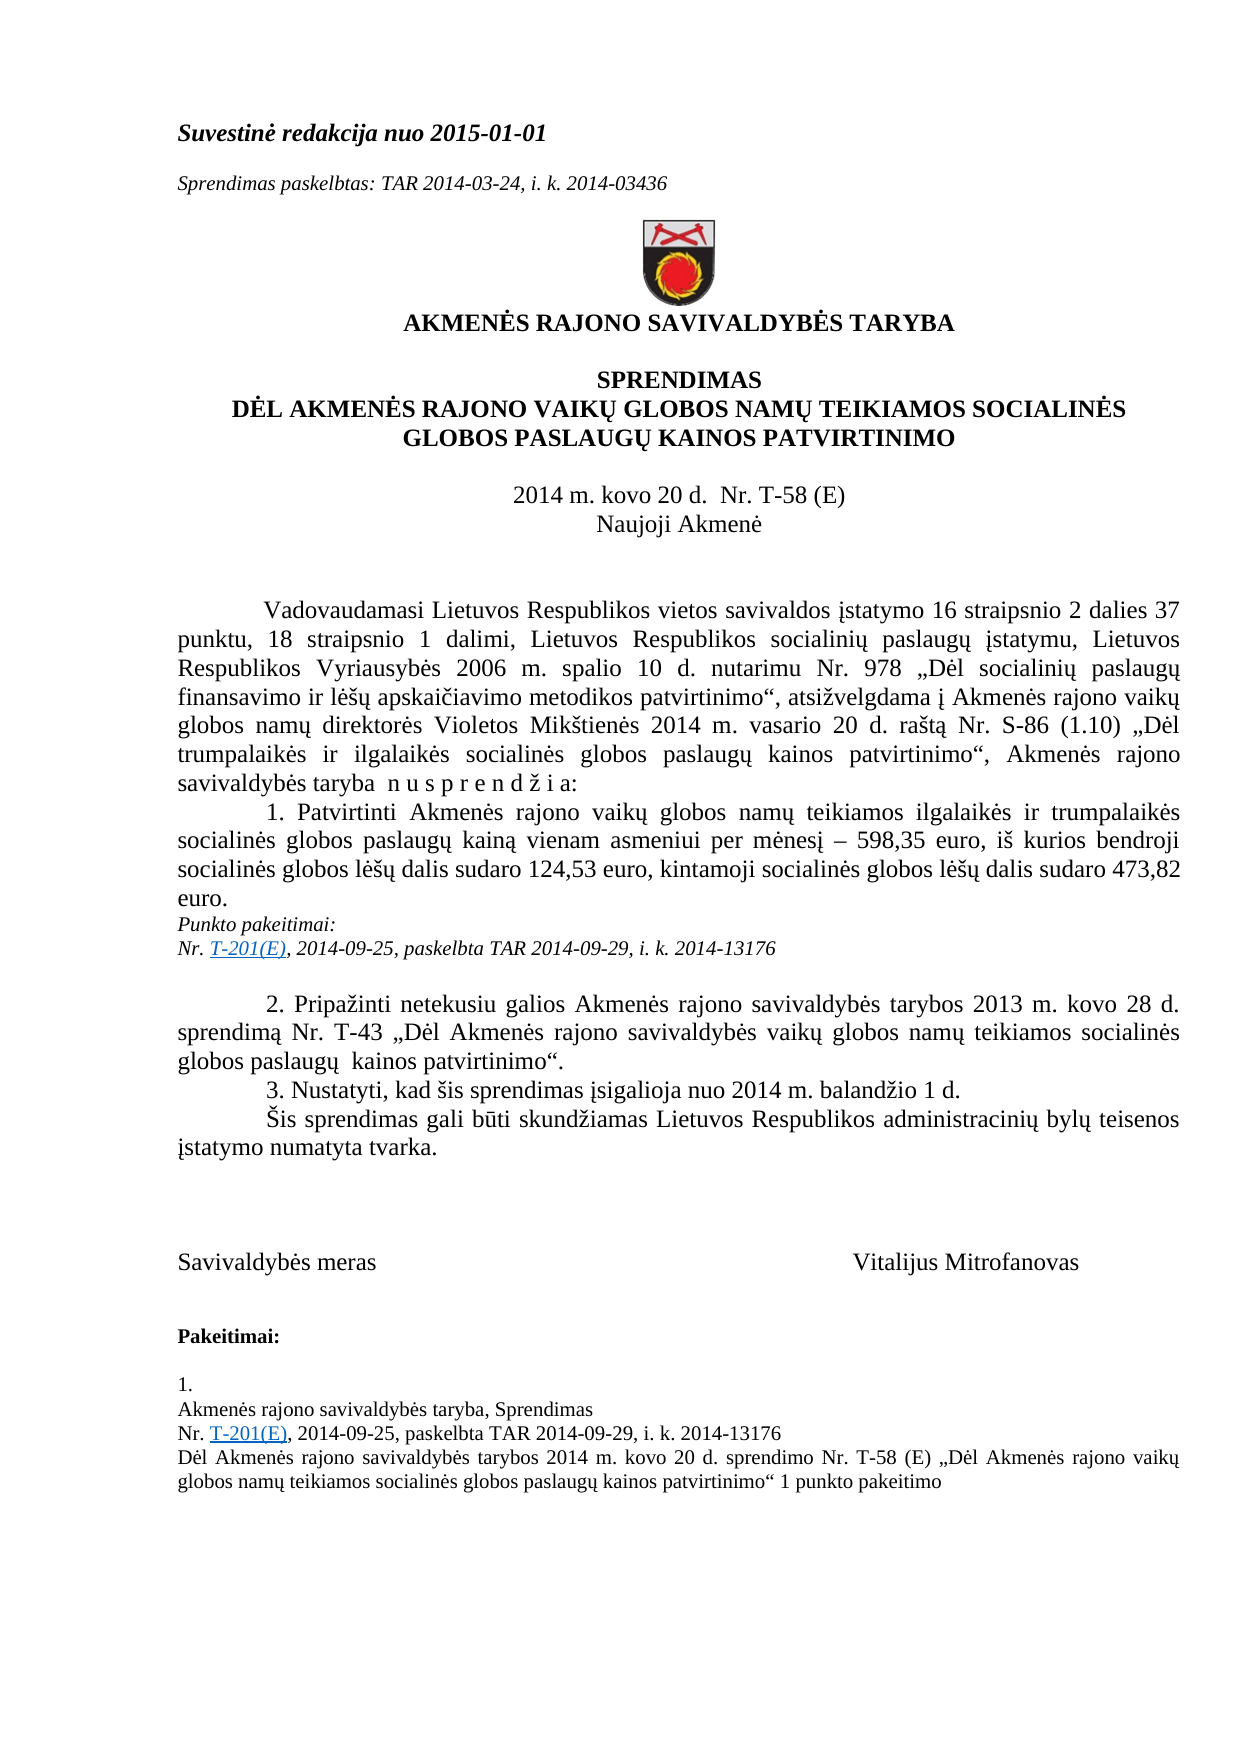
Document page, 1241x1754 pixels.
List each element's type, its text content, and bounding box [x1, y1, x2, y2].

text SPRENDIMAS [177, 366, 1181, 394]
text 1. [177, 1372, 1181, 1396]
text Nr. T-201(E), 2014-09-25, paskelbta TAR 2014-09-29, i. k. 2014-13176 [177, 1421, 1181, 1444]
text 1. Patvirtinti Akmenės rajono vaikų globos namų teikiamos ilgalaikės ir trumpalaikės socialinės globos paslaugų kainą vienam asmeniui per mėnesį – 598,35 euro, iš kurios bendroji socialinės globos lėšų dalis sudaro 124,53 euro, kintamoji socialinės globos lėšų dalis sudaro 473,82 euro. [177, 797, 1181, 912]
text Pakeitimai: [177, 1324, 1181, 1348]
text Dėl Akmenės rajono savivaldybės tarybos 2014 m. kovo 20 d. sprendimo Nr. T-58 (E) „Dėl Akmenės rajono vaikų globos namų teikiamos socialinės globos paslaugų kainos patvirtinimo“ 1 punkto pakeitimo [177, 1444, 1181, 1493]
text AKMENĖS RAJONO SAVIVALDYBĖS TARYBA [177, 308, 1181, 337]
text Sprendimas paskelbtas: TAR 2014-03-24, i. k. 2014-03436 [177, 171, 1181, 195]
text Šis sprendimas gali būti skundžiamas Lietuvos Respublikos administracinių bylų teisenos įstatymo numatyta tvarka. [177, 1104, 1181, 1161]
text 3. Nustatyti, kad šis sprendimas įsigalioja nuo 2014 m. balandžio 1 d. [177, 1075, 1181, 1104]
text Punkto pakeitimai: [177, 912, 1181, 936]
text DĖL AKMENĖS RAJONO VAIKŲ GLOBOS NAMŲ TEIKIAMOS SOCIALINĖS GLOBOS PASLAUGŲ KAINOS PATVIRTINIMO [177, 394, 1181, 452]
text 2014 m. kovo 20 d. Nr. T-58 (E) [177, 481, 1181, 509]
text Suvestinė redakcija nuo 2015-01-01 [177, 118, 1181, 147]
text Naujoji Akmenė [177, 509, 1181, 538]
text Savivaldybės meras Vitalijus Mitrofanovas [177, 1247, 1181, 1276]
text Akmenės rajono savivaldybės taryba, Sprendimas [177, 1396, 1181, 1421]
text Nr. T-201(E), 2014-09-25, paskelbta TAR 2014-09-29, i. k. 2014-13176 [177, 936, 1181, 960]
text 2. Pripažinti netekusiu galios Akmenės rajono savivaldybės tarybos 2013 m. kovo 28 d. sprendimą Nr. T-43 „Dėl Akmenės rajono savivaldybės vaikų globos namų teikiamos socialinės globos paslaugų kainos patvirtinimo“. [177, 989, 1181, 1075]
text Vadovaudamasi Lietuvos Respublikos vietos savivaldos įstatymo 16 straipsnio 2 dalies 37 punktu, 18 straipsnio 1 dalimi, Lietuvos Respublikos socialinių paslaugų įstatymu, Lietuvos Respublikos Vyriausybės 2006 m. spalio 10 d. nutarimu Nr. 978 „Dėl socialinių paslaugų finansavimo ir lėšų apskaičiavimo metodikos patvirtinimo“, atsižvelgdama į Akmenės rajono vaikų globos namų direktorės Violetos Mikštienės 2014 m. vasario 20 d. raštą Nr. S-86 (1.10) „Dėl trumpalaikės ir ilgalaikės socialinės globos paslaugų kainos patvirtinimo“, Akmenės rajono savivaldybės taryba n u s p r e n d ž i a: [177, 596, 1181, 797]
